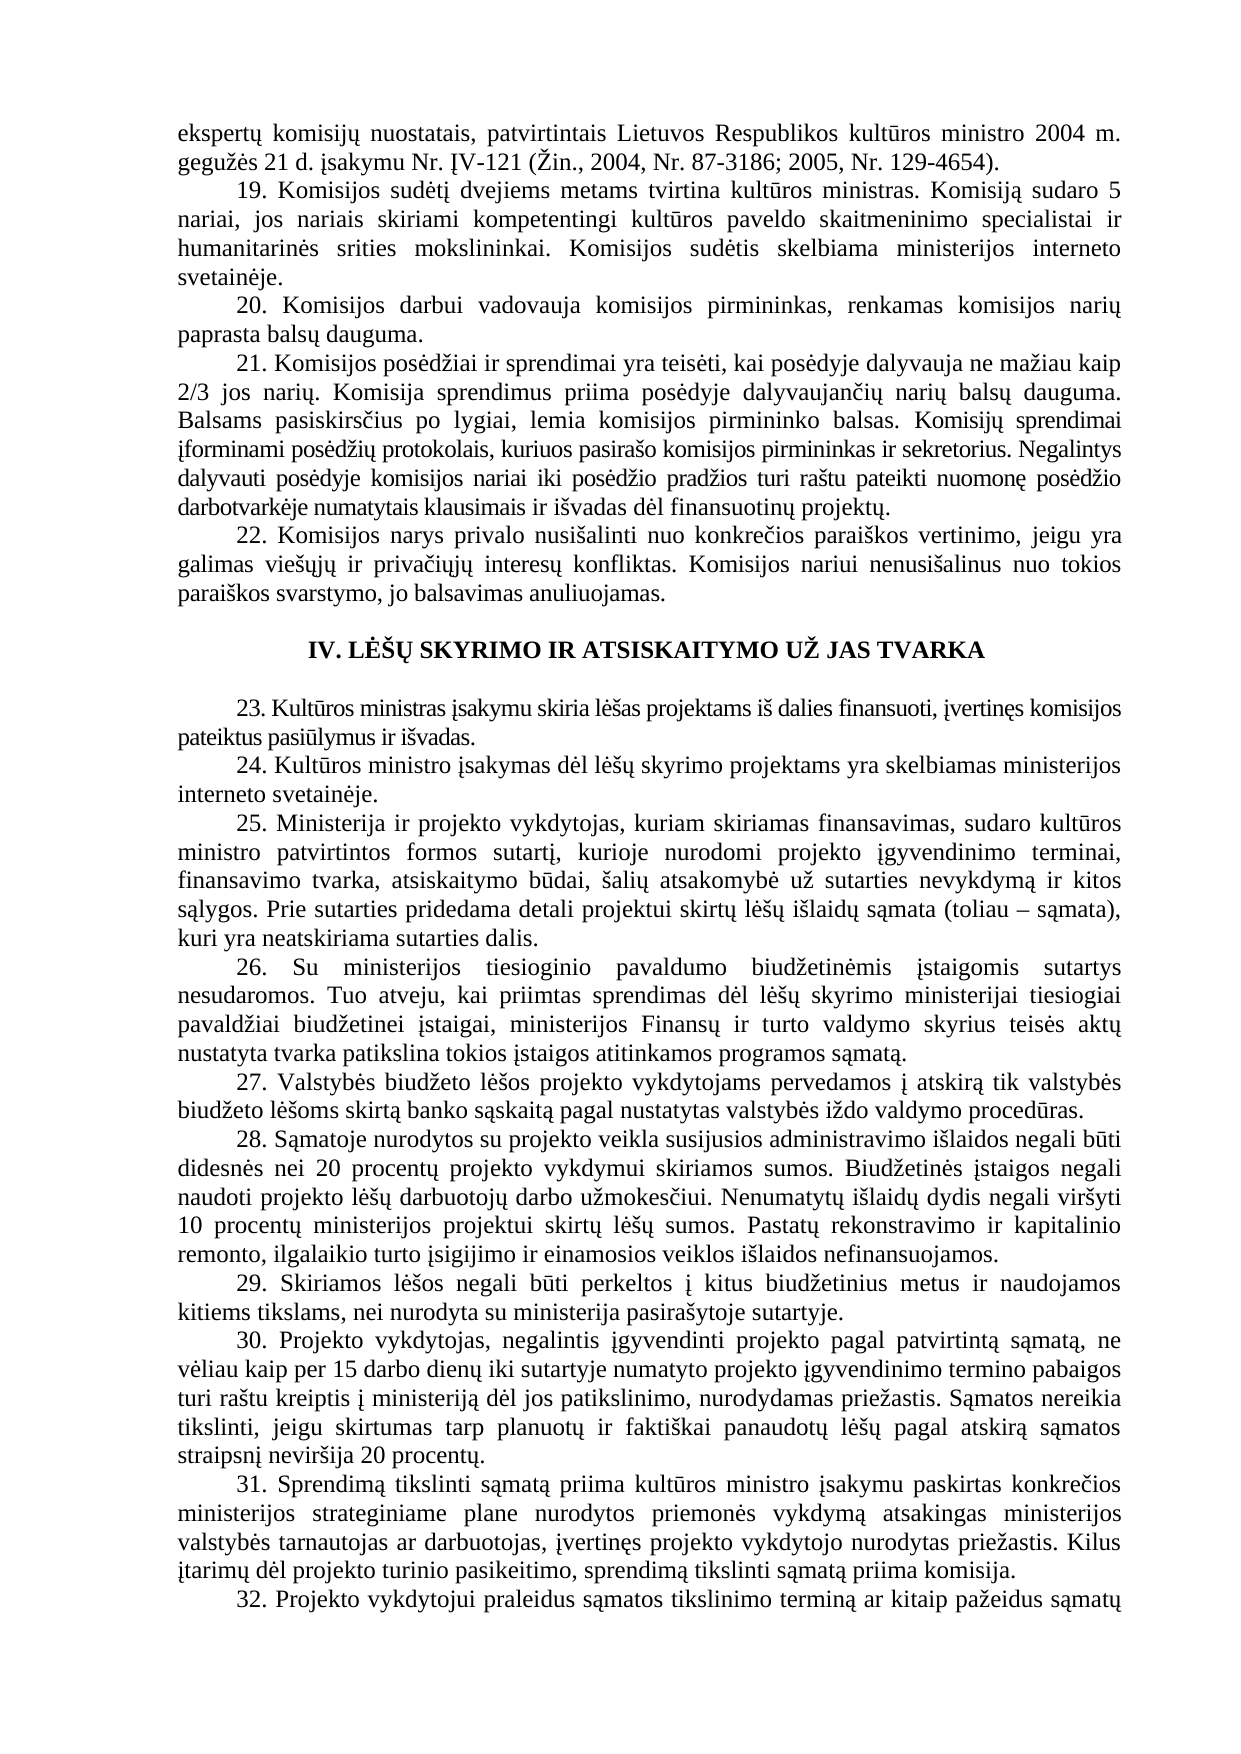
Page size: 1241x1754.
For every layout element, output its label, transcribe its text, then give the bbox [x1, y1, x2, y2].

text 31. Sprendimą tikslinti sąmatą priima kultūros ministro įsakymu paskirtas konkrečios ministerijos strateginiame plane nurodytos priemonės vykdymą atsakingas ministerijos valstybės tarnautojas ar darbuotojas, įvertinęs projekto vykdytojo nurodytas priežastis. Kilus įtarimų dėl projekto turinio pasikeitimo, sprendimą tikslinti sąmatą priima komisija. [177, 1469, 1122, 1584]
text IV. LĖŠŲ SKYRIMO IR ATSISKAITYMO UŽ JAS TVARKA [177, 636, 1122, 664]
text 26. Su ministerijos tiesioginio pavaldumo biudžetinėmis įstaigomis sutartys nesudaromos. Tuo atveju, kai priimtas sprendimas dėl lėšų skyrimo ministerijai tiesiogiai pavaldžiai biudžetinei įstaigai, ministerijos Finansų ir turto valdymo skyrius teisės aktų nustatyta tvarka patikslina tokios įstaigos atitinkamos programos sąmatą. [177, 952, 1122, 1067]
text 20. Komisijos darbui vadovauja komisijos pirmininkas, renkamas komisijos narių paprasta balsų dauguma. [177, 291, 1122, 348]
text 25. Ministerija ir projekto vykdytojas, kuriam skiriamas finansavimas, sudaro kultūros ministro patvirtintos formos sutartį, kurioje nurodomi projekto įgyvendinimo terminai, finansavimo tvarka, atsiskaitymo būdai, šalių atsakomybė už sutarties nevykdymą ir kitos sąlygos. Prie sutarties pridedama detali projektui skirtų lėšų išlaidų sąmata (toliau – sąmata), kuri yra neatskiriama sutarties dalis. [177, 808, 1122, 952]
text ekspertų komisijų nuostatais, patvirtintais Lietuvos Respublikos kultūros ministro 2004 m. gegužės 21 d. įsakymu Nr. ĮV-121 (Žin., 2004, Nr. 87-3186; 2005, Nr. 129-4654). [177, 118, 1122, 176]
text 22. Komisijos narys privalo nusišalinti nuo konkrečios paraiškos vertinimo, jeigu yra galimas viešųjų ir privačiųjų interesų konfliktas. Komisijos nariui nenusišalinus nuo tokios paraiškos svarstymo, jo balsavimas anuliuojamas. [177, 521, 1122, 607]
text 28. Sąmatoje nurodytos su projekto veikla susijusios administravimo išlaidos negali būti didesnės nei 20 procentų projekto vykdymui skiriamos sumos. Biudžetinės įstaigos negali naudoti projekto lėšų darbuotojų darbo užmokesčiui. Nenumatytų išlaidų dydis negali viršyti 10 procentų ministerijos projektui skirtų lėšų sumos. Pastatų rekonstravimo ir kapitalinio remonto, ilgalaikio turto įsigijimo ir einamosios veiklos išlaidos nefinansuojamos. [177, 1124, 1122, 1268]
text 21. Komisijos posėdžiai ir sprendimai yra teisėti, kai posėdyje dalyvauja ne mažiau kaip 2/3 jos narių. Komisija sprendimus priima posėdyje dalyvaujančių narių balsų dauguma. Balsams pasiskirsčius po lygiai, lemia komisijos pirmininko balsas. Komisijų sprendimai įforminami posėdžių protokolais, kuriuos pasirašo komisijos pirmininkas ir sekretorius. Negalintys dalyvauti posėdyje komisijos nariai iki posėdžio pradžios turi raštu pateikti nuomonę posėdžio darbotvarkėje numatytais klausimais ir išvadas dėl finansuotinų projektų. [177, 348, 1122, 521]
text 23. Kultūros ministras įsakymu skiria lėšas projektams iš dalies finansuoti, įvertinęs komisijos pateiktus pasiūlymus ir išvadas. [177, 693, 1122, 751]
text 32. Projekto vykdytojui praleidus sąmatos tikslinimo terminą ar kitaip pažeidus sąmatų [177, 1584, 1122, 1613]
text 27. Valstybės biudžeto lėšos projekto vykdytojams pervedamos į atskirą tik valstybės biudžeto lėšoms skirtą banko sąskaitą pagal nustatytas valstybės iždo valdymo procedūras. [177, 1067, 1122, 1124]
text 29. Skiriamos lėšos negali būti perkeltos į kitus biudžetinius metus ir naudojamos kitiems tikslams, nei nurodyta su ministerija pasirašytoje sutartyje. [177, 1268, 1122, 1326]
text 24. Kultūros ministro įsakymas dėl lėšų skyrimo projektams yra skelbiamas ministerijos interneto svetainėje. [177, 751, 1122, 808]
text 30. Projekto vykdytojas, negalintis įgyvendinti projekto pagal patvirtintą sąmatą, ne vėliau kaip per 15 darbo dienų iki sutartyje numatyto projekto įgyvendinimo termino pabaigos turi raštu kreiptis į ministeriją dėl jos patikslinimo, nurodydamas priežastis. Sąmatos nereikia tikslinti, jeigu skirtumas tarp planuotų ir faktiškai panaudotų lėšų pagal atskirą sąmatos straipsnį neviršija 20 procentų. [177, 1326, 1122, 1469]
text 19. Komisijos sudėtį dvejiems metams tvirtina kultūros ministras. Komisiją sudaro 5 nariai, jos nariais skiriami kompetentingi kultūros paveldo skaitmeninimo specialistai ir humanitarinės srities mokslininkai. Komisijos sudėtis skelbiama ministerijos interneto svetainėje. [177, 176, 1122, 291]
